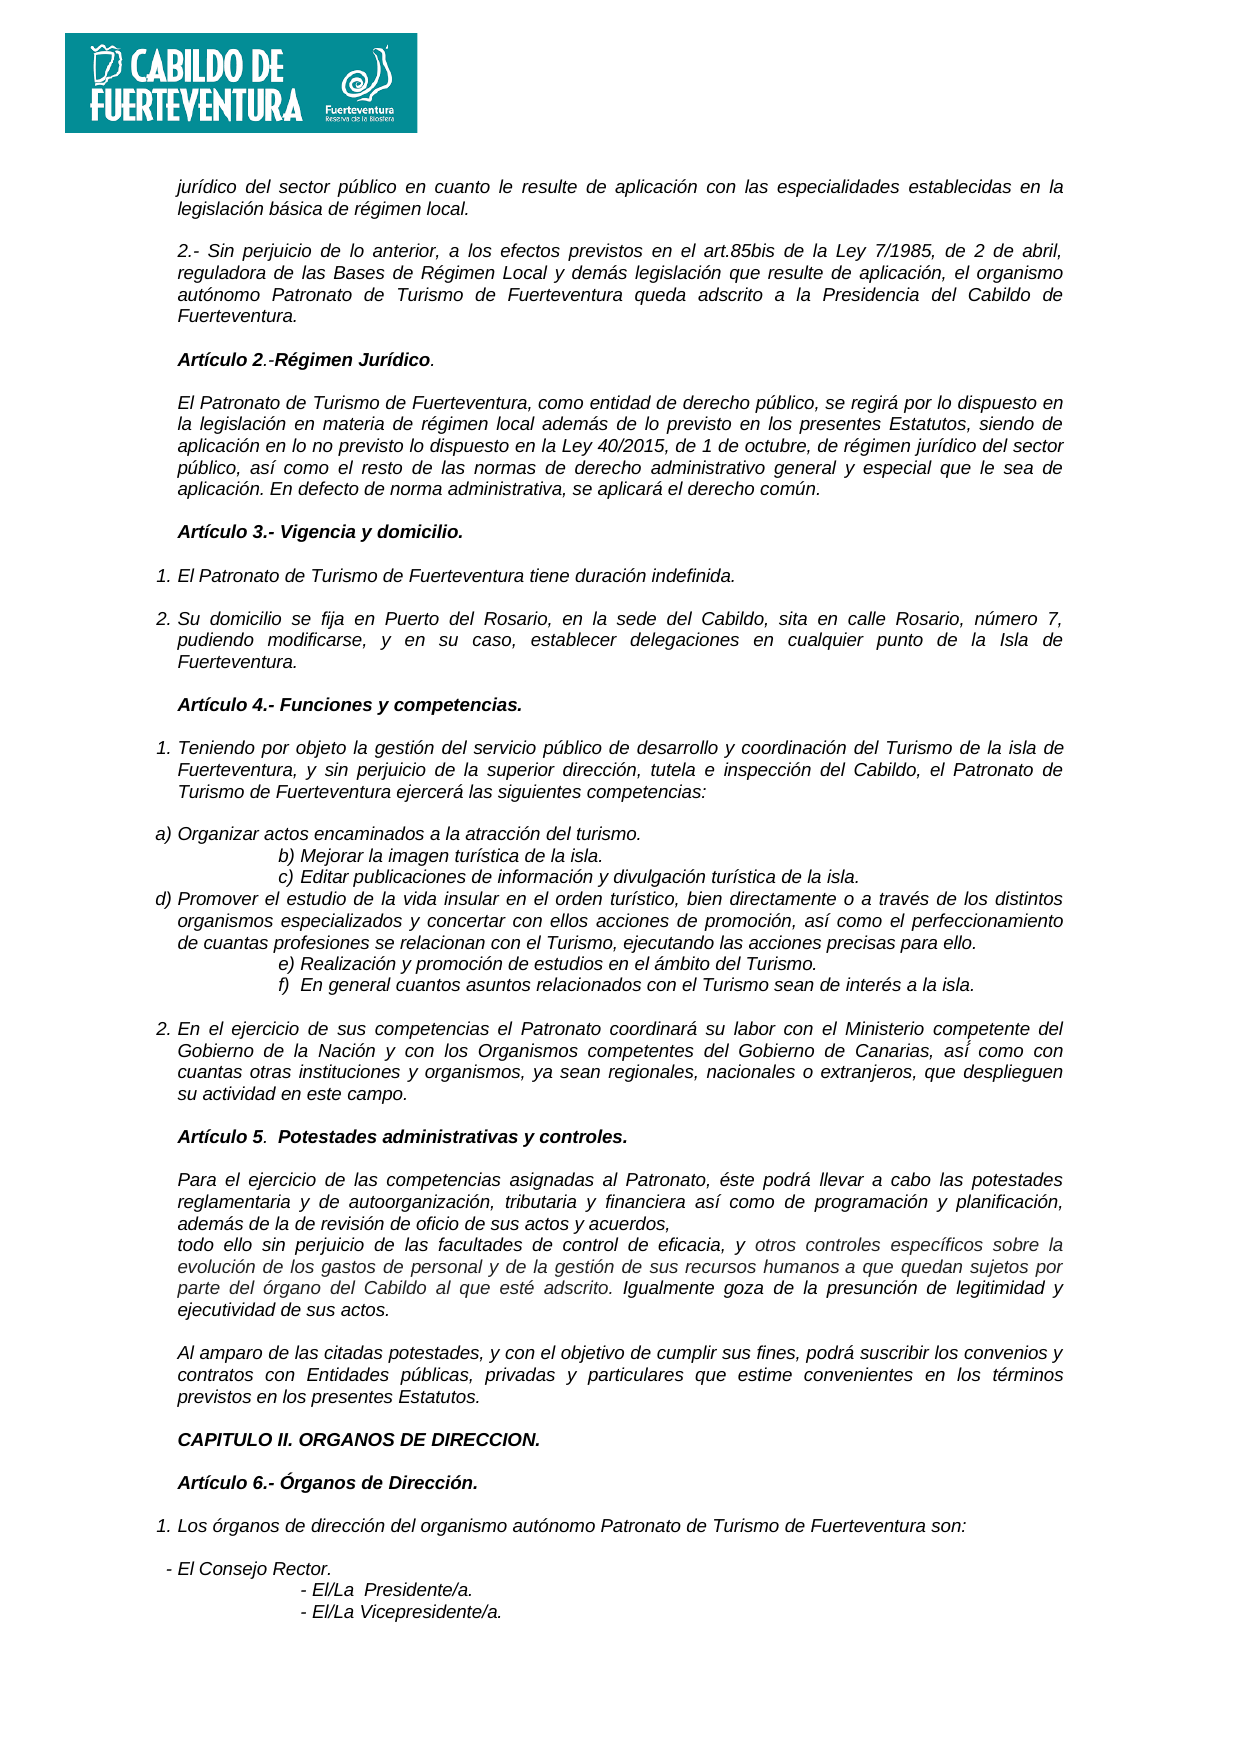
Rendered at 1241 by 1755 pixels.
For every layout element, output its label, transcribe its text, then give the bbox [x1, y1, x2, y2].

text 2.- Sin perjuicio de lo anterior, a los efectos previstos en el art.85bis de la Ley 7/1985, de 2 de abril, reguladora de las Bases de Régimen Local y demás legislación que resulte de aplicación, el organismo autónomo Patronato de Turismo de Fuerteventura queda adscrito a la Presidencia del Cabildo de Fuerteventura. [177, 240, 1064, 327]
list El Consejo Rector. [166, 1558, 1076, 1579]
list Realización y promoción de estudios en el ámbito del Turismo. [278, 953, 1076, 974]
text Artículo 5. Potestades administrativas y controles. [177, 1126, 1076, 1147]
text todo ello sin perjuicio de las facultades de control de eficacia, y otros controles específicos sobre la evolución de los gastos de personal y de la gestión de sus recursos humanos a que quedan sujetos por parte del órgano del Cabildo al que esté adscrito. Igualmente goza de la presunción de legitimidad y ejecutividad de sus actos. [177, 1234, 1064, 1320]
list Mejorar la imagen turística de la isla. [278, 845, 1076, 867]
list Teniendo por objeto la gestión del servicio público de desarrollo y coordinación del Turismo de la isla de Fuerteventura, y sin perjuicio de la superior dirección, tutela e inspección del Cabildo, el Patronato de Turismo de Fuerteventura ejercerá las siguientes competencias: [156, 737, 1064, 802]
list En el ejercicio de sus competencias el Patronato coordinará su labor con el Ministerio competente del Gobierno de la Nación y con los Organismos competentes del Gobierno de Canarias, así́ como con cuantas otras instituciones y organismos, ya sean regionales, nacionales o extranjeros, que desplieguen su actividad en este campo. [156, 1018, 1064, 1104]
text El Patronato de Turismo de Fuerteventura, como entidad de derecho público, se regirá por lo dispuesto en la legislación en materia de régimen local además de lo previsto en los presentes Estatutos, siendo de aplicación en lo no previsto lo dispuesto en la Ley 40/2015, de 1 de octubre, de régimen jurídico del sector público, así como el resto de las normas de derecho administrativo general y especial que le sea de aplicación. En defecto de norma administrativa, se aplicará el derecho común. [177, 392, 1064, 500]
list El Patronato de Turismo de Fuerteventura tiene duración indefinida. [156, 564, 1076, 586]
text Artículo 6.- Órganos de Dirección. [177, 1472, 1076, 1493]
text Artículo 2.-Régimen Jurídico. [177, 348, 1076, 370]
list Promover el estudio de la vida insular en el orden turístico, bien directamente o a través de los distintos organismos especializados y concertar con ellos acciones de promoción, así como el perfeccionamiento de cuantas profesiones se relacionan con el Turismo, ejecutando las acciones precisas para ello. [155, 888, 1064, 953]
list En general cuantos asuntos relacionados con el Turismo sean de interés a la isla. [278, 974, 1076, 996]
list Su domicilio se fija en Puerto del Rosario, en la sede del Cabildo, sita en calle Rosario, número 7, pudiendo modificarse, y en su caso, establecer delegaciones en cualquier punto de la Isla de Fuerteventura. [156, 607, 1064, 672]
text Artículo 4.- Funciones y competencias. [177, 694, 1076, 715]
list Editar publicaciones de información y divulgación turística de la isla. [278, 867, 1076, 888]
text Artículo 3.- Vigencia y domicilio. [177, 521, 1076, 543]
list Organizar actos encaminados a la atracción del turismo. [155, 824, 1076, 845]
text Al amparo de las citadas potestades, y con el objetivo de cumplir sus fines, podrá suscribir los convenios y contratos con Entidades públicas, privadas y particulares que estime convenientes en los términos previstos en los presentes Estatutos. [177, 1342, 1064, 1407]
text CAPITULO II. ORGANOS DE DIRECCION. [177, 1428, 1076, 1450]
list Los órganos de dirección del organismo autónomo Patronato de Turismo de Fuerteventura son: [156, 1515, 1076, 1536]
list El/La Vicepresidente/a. [300, 1601, 1076, 1622]
text Para el ejercicio de las competencias asignadas al Patronato, éste podrá llevar a cabo las potestades reglamentaria y de autoorganización, tributaria y financiera así como de programación y planificación, además de la de revisión de oficio de sus actos y acuerdos, [177, 1169, 1064, 1234]
list El/La Presidente/a. [300, 1579, 1076, 1601]
text jurídico del sector público en cuanto le resulte de aplicación con las especialidades establecidas en la legislación básica de régimen local. [177, 176, 1064, 219]
